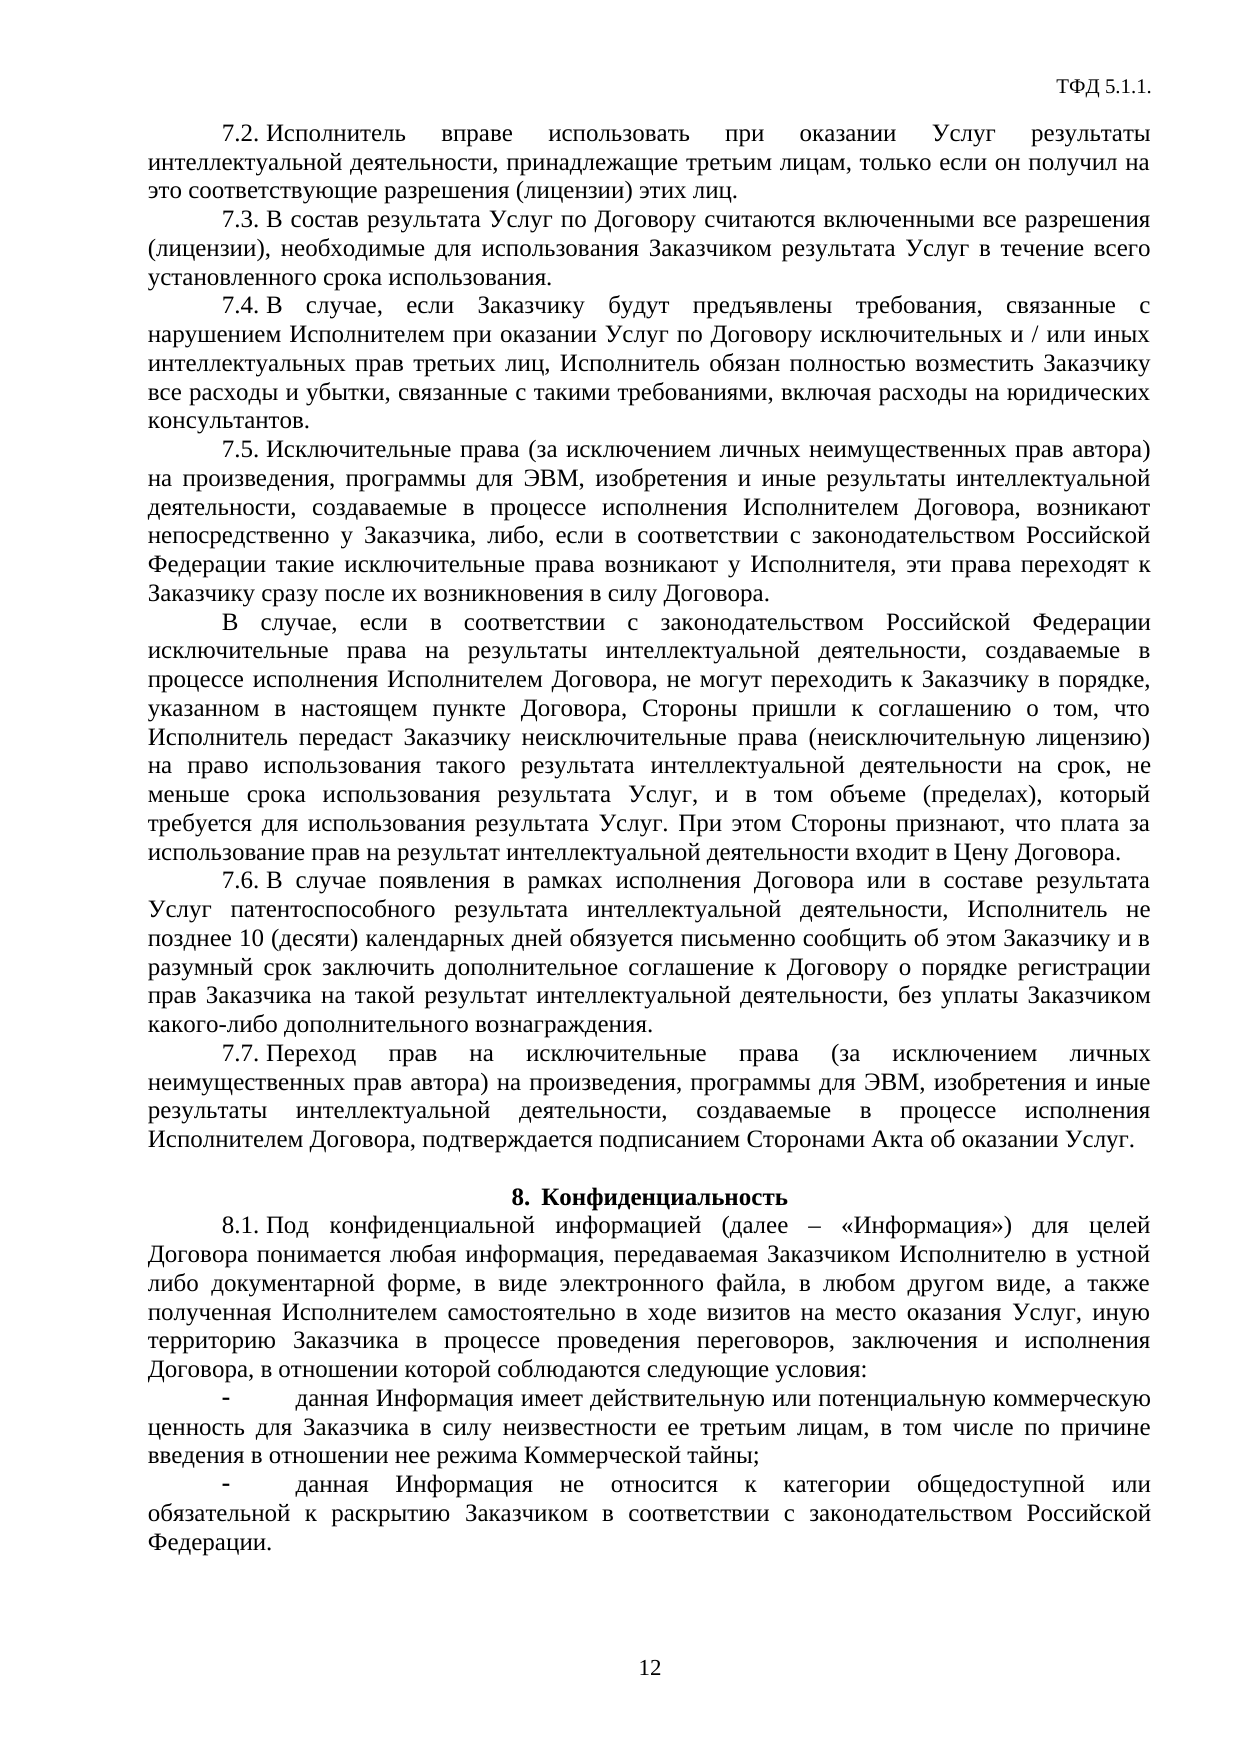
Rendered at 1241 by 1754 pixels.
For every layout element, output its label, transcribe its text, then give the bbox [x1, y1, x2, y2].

list Под конфиденциальной информацией (далее – «Информация») для целей Договора понимается любая информация, передаваемая Заказчиком Исполнителю в устной либо документарной форме, в виде электронного файла, в любом другом виде, а также полученная Исполнителем самостоятельно в ходе визитов на место оказания Услуг, иную территорию Заказчика в процессе проведения переговоров, заключения и исполнения Договора, в отношении которой соблюдаются следующие условия: [148, 1211, 1152, 1383]
list данная Информация имеет действительную или потенциальную коммерческую ценность для Заказчика в силу неизвестности ее третьим лицам, в том числе по причине введения в отношении нее режима Коммерческой тайны; [148, 1383, 1152, 1469]
list В случае, если Заказчику будут предъявлены требования, связанные с нарушением Исполнителем при оказании Услуг по Договору исключительных и / или иных интеллектуальных прав третьих лиц, Исполнитель обязан полностью возместить Заказчику все расходы и убытки, связанные с такими требованиями, включая расходы на юридических консультантов. [148, 291, 1152, 434]
list Исполнитель вправе использовать при оказании Услуг результаты интеллектуальной деятельности, принадлежащие третьим лицам, только если он получил на это соответствующие разрешения (лицензии) этих лиц. [148, 118, 1152, 204]
list В случае, если в соответствии с законодательством Российской Федерации исключительные права на результаты интеллектуальной деятельности, создаваемые в процессе исполнения Исполнителем Договора, не могут переходить к Заказчику в порядке, указанном в настоящем пункте Договора, Стороны пришли к соглашению о том, что Исполнитель передаст Заказчику неисключительные права (неисключительную лицензию) на право использования такого результата интеллектуальной деятельности на срок, не меньше срока использования результата Услуг, и в том объеме (пределах), который требуется для использования результата Услуг. При этом Стороны признают, что плата за использование прав на результат интеллектуальной деятельности входит в Цену Договора. [148, 607, 1152, 866]
list В случае появления в рамках исполнения Договора или в составе результата Услуг патентоспособного результата интеллектуальной деятельности, Исполнитель не позднее 10 (десяти) календарных дней обязуется письменно сообщить об этом Заказчику и в разумный срок заключить дополнительное соглашение к Договору о порядке регистрации прав Заказчика на такой результат интеллектуальной деятельности, без уплаты Заказчиком какого-либо дополнительного вознаграждения. [148, 866, 1152, 1038]
list Исключительные права (за исключением личных неимущественных прав автора) на произведения, программы для ЭВМ, изобретения и иные результаты интеллектуальной деятельности, создаваемые в процессе исполнения Исполнителем Договора, возникают непосредственно у Заказчика, либо, если в соответствии с законодательством Российской Федерации такие исключительные права возникают у Исполнителя, эти права переходят к Заказчику сразу после их возникновения в силу Договора. [148, 434, 1152, 607]
list В состав результата Услуг по Договору считаются включенными все разрешения (лицензии), необходимые для использования Заказчиком результата Услуг в течение всего установленного срока использования. [148, 204, 1152, 291]
list Переход прав на исключительные права (за исключением личных неимущественных прав автора) на произведения, программы для ЭВМ, изобретения и иные результаты интеллектуальной деятельности, создаваемые в процессе исполнения Исполнителем Договора, подтверждается подписанием Сторонами Акта об оказании Услуг. [148, 1038, 1152, 1153]
list данная Информация не относится к категории общедоступной или обязательной к раскрытию Заказчиком в соответствии с законодательством Российской Федерации. [148, 1469, 1152, 1556]
list Конфиденциальность [148, 1182, 1152, 1211]
